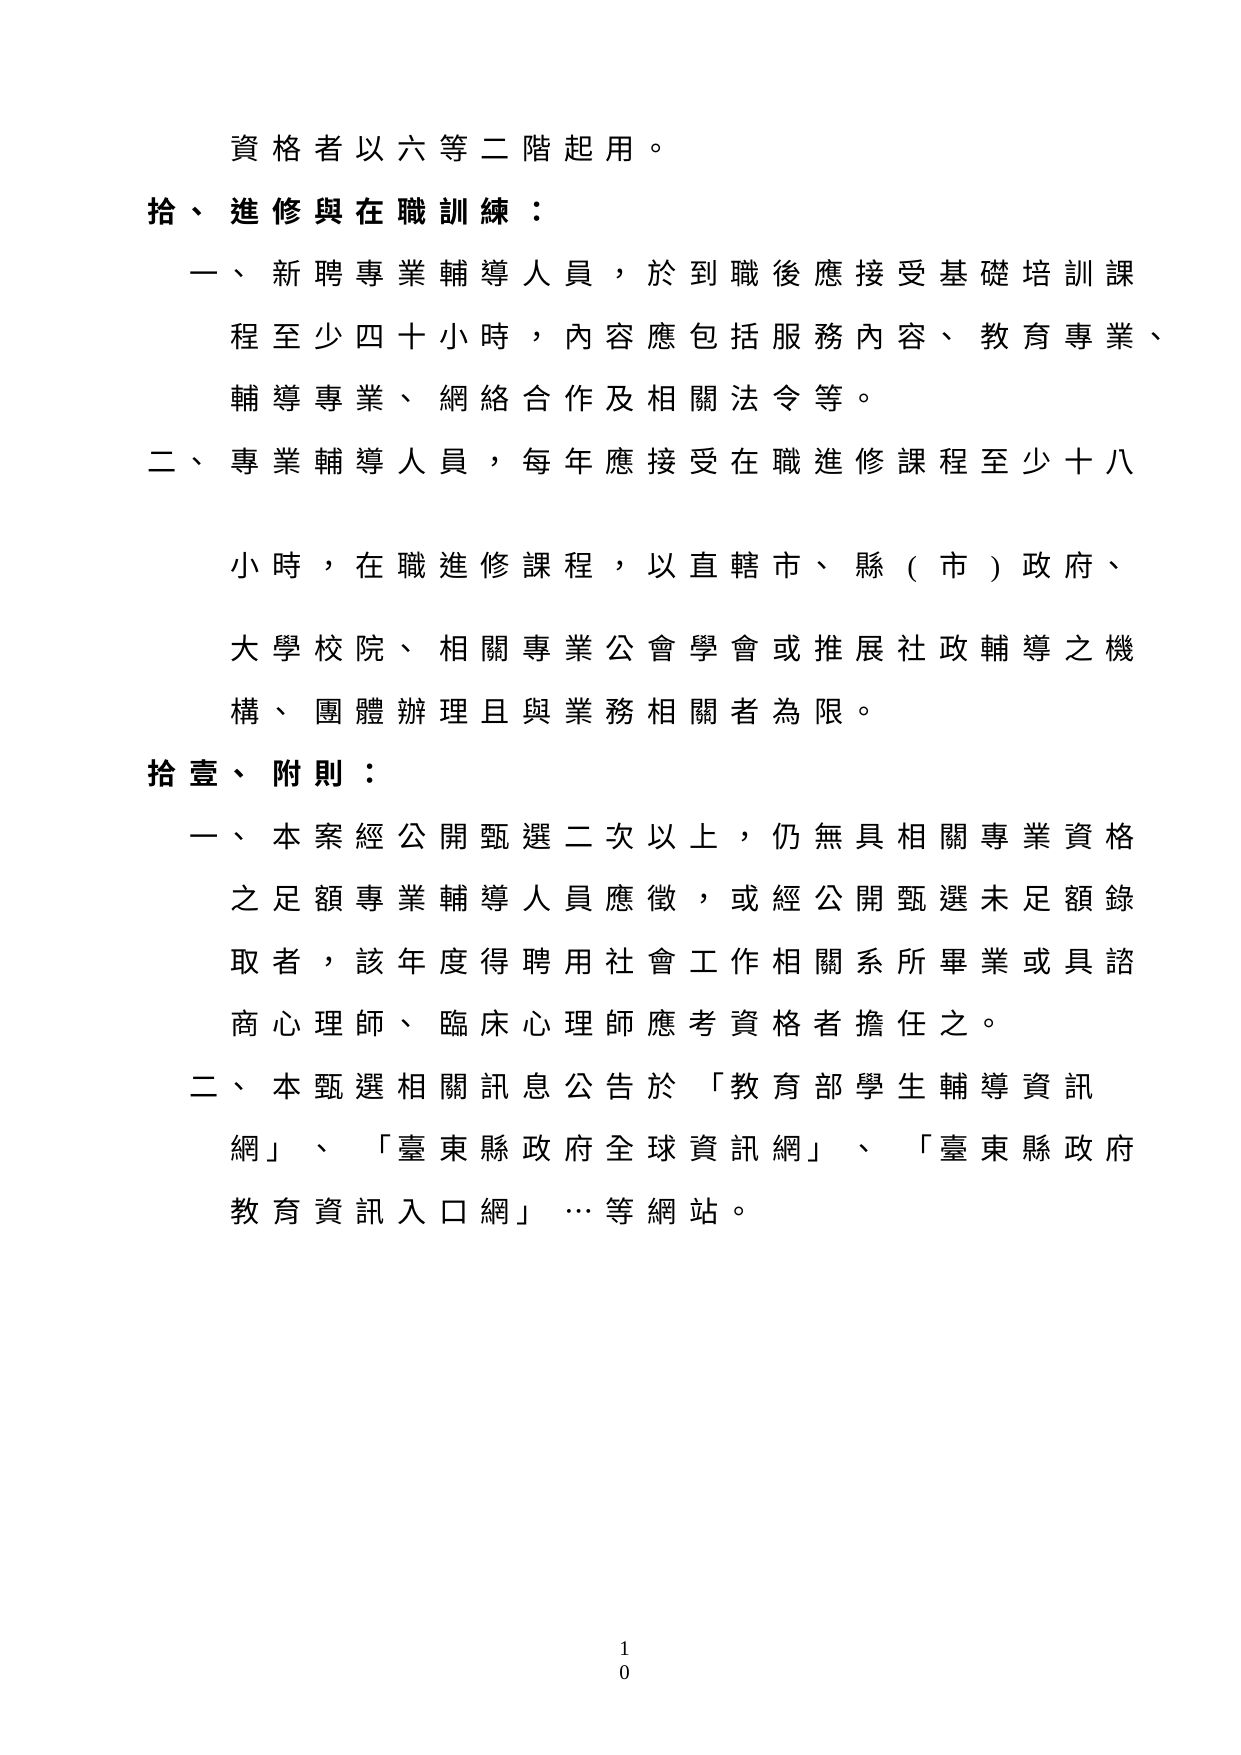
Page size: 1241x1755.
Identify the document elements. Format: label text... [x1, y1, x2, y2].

text 拾、進修與在職訓練： [102, 168, 1141, 230]
list 資格者以六等二階起用。 [144, 105, 1141, 168]
text 拾壹、附則： [102, 730, 1141, 793]
text 二、本甄選相關訊息公告於「教育部學生輔導資訊網」、「臺東縣政府全球資訊網」、「臺東縣政府教育資訊入口網」…等網站。 [157, 1043, 1141, 1230]
text 一、本案經公開甄選二次以上，仍無具相關專業資格之足額專業輔導人員應徵，或經公開甄選未足額錄取者，該年度得聘用社會工作相關系所畢業或具諮商心理師、臨床心理師應考資格者擔任之。 [157, 793, 1141, 1043]
text 一、新聘專業輔導人員，於到職後應接受基礎培訓課程至少四十小時，內容應包括服務內容、教育專業、輔導專業、網絡合作及相關法令等。 [154, 230, 1141, 418]
text 二、專業輔導人員，每年應接受在職進修課程至少十八小時，在職進修課程，以直轄市、縣(市)政府、大學校院、相關專業公會學會或推展社政輔導之機構、團體辦理且與業務相關者為限。 [99, 418, 1141, 730]
